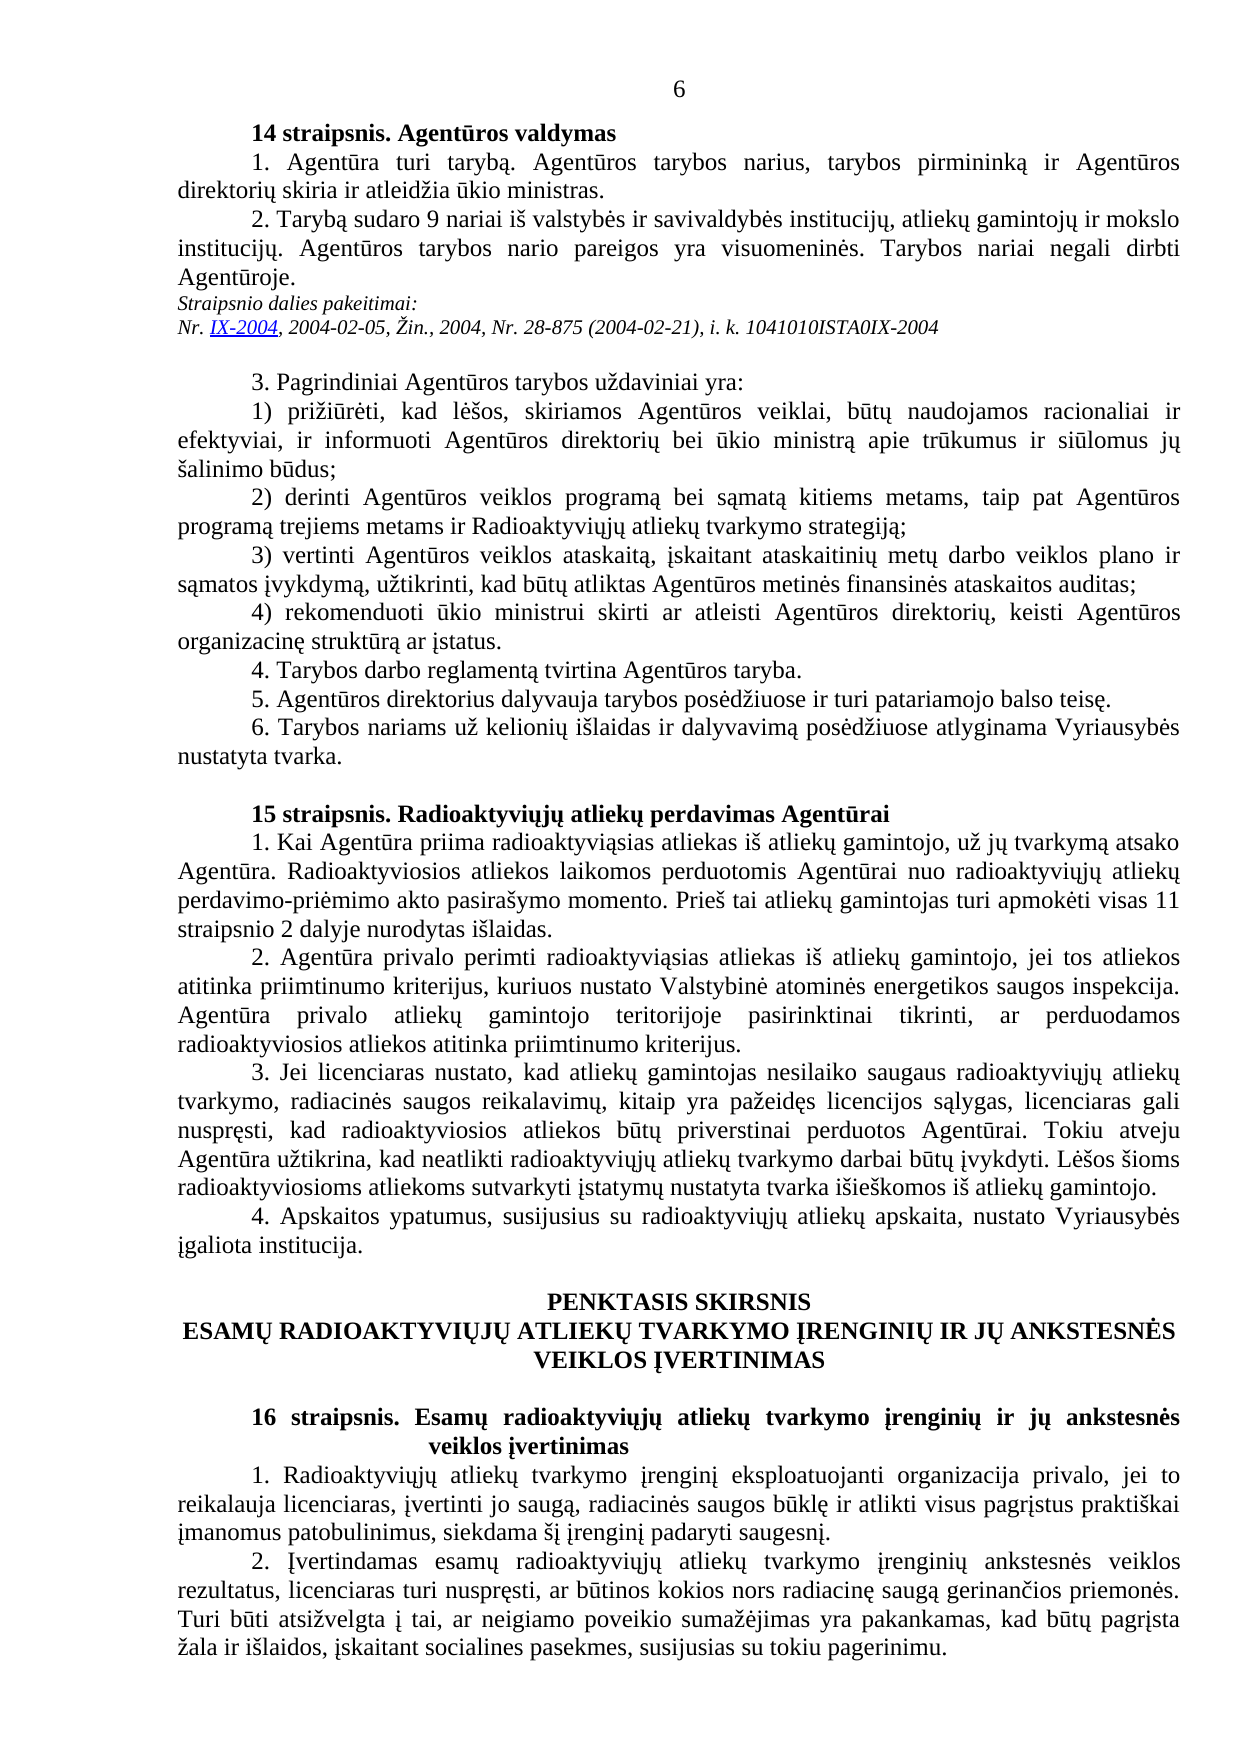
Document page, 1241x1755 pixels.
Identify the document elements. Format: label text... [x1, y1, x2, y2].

text 3. Pagrindiniai Agentūros tarybos uždaviniai yra: [177, 367, 1181, 396]
text 1. Radioaktyviųjų atliekų tvarkymo įrenginį eksploatuojanti organizacija privalo, jei to reikalauja licenciaras, įvertinti jo saugą, radiacinės saugos būklę ir atlikti visus pagrįstus praktiškai įmanomus patobulinimus, siekdama šį įrenginį padaryti saugesnį. [177, 1460, 1181, 1546]
text 4. Tarybos darbo reglamentą tvirtina Agentūros taryba. [177, 655, 1181, 684]
text 1. Kai Agentūra priima radioaktyviąsias atliekas iš atliekų gamintojo, už jų tvarkymą atsako Agentūra. Radioaktyviosios atliekos laikomos perduotomis Agentūrai nuo radioaktyviųjų atliekų perdavimo-priėmimo akto pasirašymo momento. Prieš tai atliekų gamintojas turi apmokėti visas 11 straipsnio 2 dalyje nurodytas išlaidas. [177, 827, 1181, 942]
text PENKTASIS SKIRSNIS [177, 1287, 1181, 1316]
text 4) rekomenduoti ūkio ministrui skirti ar atleisti Agentūros direktorių, keisti Agentūros organizacinę struktūrą ar įstatus. [177, 597, 1181, 655]
text 2. Tarybą sudaro 9 nariai iš valstybės ir savivaldybės institucijų, atliekų gamintojų ir mokslo institucijų. Agentūros tarybos nario pareigos yra visuomeninės. Tarybos nariai negali dirbti Agentūroje. [177, 204, 1181, 291]
text 2) derinti Agentūros veiklos programą bei sąmatą kitiems metams, taip pat Agentūros programą trejiems metams ir Radioaktyviųjų atliekų tvarkymo strategiją; [177, 482, 1181, 540]
text Straipsnio dalies pakeitimai: [177, 291, 1181, 315]
text 16 straipsnis. Esamų radioaktyviųjų atliekų tvarkymo įrenginių ir jų ankstesnės veiklos įvertinimas [251, 1402, 1181, 1460]
text 1) prižiūrėti, kad lėšos, skiriamos Agentūros veiklai, būtų naudojamos racionaliai ir efektyviai, ir informuoti Agentūros direktorių bei ūkio ministrą apie trūkumus ir siūlomus jų šalinimo būdus; [177, 396, 1181, 482]
text 5. Agentūros direktorius dalyvauja tarybos posėdžiuose ir turi patariamojo balso teisę. [177, 684, 1181, 712]
text 1. Agentūra turi tarybą. Agentūros tarybos narius, tarybos pirmininką ir Agentūros direktorių skiria ir atleidžia ūkio ministras. [177, 147, 1181, 204]
text Nr. IX-2004, 2004-02-05, Žin., 2004, Nr. 28-875 (2004-02-21), i. k. 1041010ISTA0IX-2004 [177, 315, 1181, 339]
text 4. Apskaitos ypatumus, susijusius su radioaktyviųjų atliekų apskaita, nustato Vyriausybės įgaliota institucija. [177, 1201, 1181, 1259]
text 15 straipsnis. Radioaktyviųjų atliekų perdavimas Agentūrai [177, 799, 1181, 827]
text ESAMŲ RADIOAKTYVIŲJŲ ATLIEKŲ TVARKYMO ĮRENGINIŲ IR JŲ ANKSTESNĖS VEIKLOS ĮVERTINIMAS [177, 1316, 1181, 1374]
text 2. Įvertindamas esamų radioaktyviųjų atliekų tvarkymo įrenginių ankstesnės veiklos rezultatus, licenciaras turi nuspręsti, ar būtinos kokios nors radiacinę saugą gerinančios priemonės. Turi būti atsižvelgta į tai, ar neigiamo poveikio sumažėjimas yra pakankamas, kad būtų pagrįsta žala ir išlaidos, įskaitant socialines pasekmes, susijusias su tokiu pagerinimu. [177, 1546, 1181, 1661]
text 3. Jei licenciaras nustato, kad atliekų gamintojas nesilaiko saugaus radioaktyviųjų atliekų tvarkymo, radiacinės saugos reikalavimų, kitaip yra pažeidęs licencijos sąlygas, licenciaras gali nuspręsti, kad radioaktyviosios atliekos būtų priverstinai perduotos Agentūrai. Tokiu atveju Agentūra užtikrina, kad neatlikti radioaktyviųjų atliekų tvarkymo darbai būtų įvykdyti. Lėšos šioms radioaktyviosioms atliekoms sutvarkyti įstatymų nustatyta tvarka išieškomos iš atliekų gamintojo. [177, 1057, 1181, 1201]
text 6. Tarybos nariams už kelionių išlaidas ir dalyvavimą posėdžiuose atlyginama Vyriausybės nustatyta tvarka. [177, 712, 1181, 770]
text 3) vertinti Agentūros veiklos ataskaitą, įskaitant ataskaitinių metų darbo veiklos plano ir sąmatos įvykdymą, užtikrinti, kad būtų atliktas Agentūros metinės finansinės ataskaitos auditas; [177, 540, 1181, 597]
text 2. Agentūra privalo perimti radioaktyviąsias atliekas iš atliekų gamintojo, jei tos atliekos atitinka priimtinumo kriterijus, kuriuos nustato Valstybinė atominės energetikos saugos inspekcija. Agentūra privalo atliekų gamintojo teritorijoje pasirinktinai tikrinti, ar perduodamos radioaktyviosios atliekos atitinka priimtinumo kriterijus. [177, 942, 1181, 1057]
text 14 straipsnis. Agentūros valdymas [177, 118, 1181, 147]
